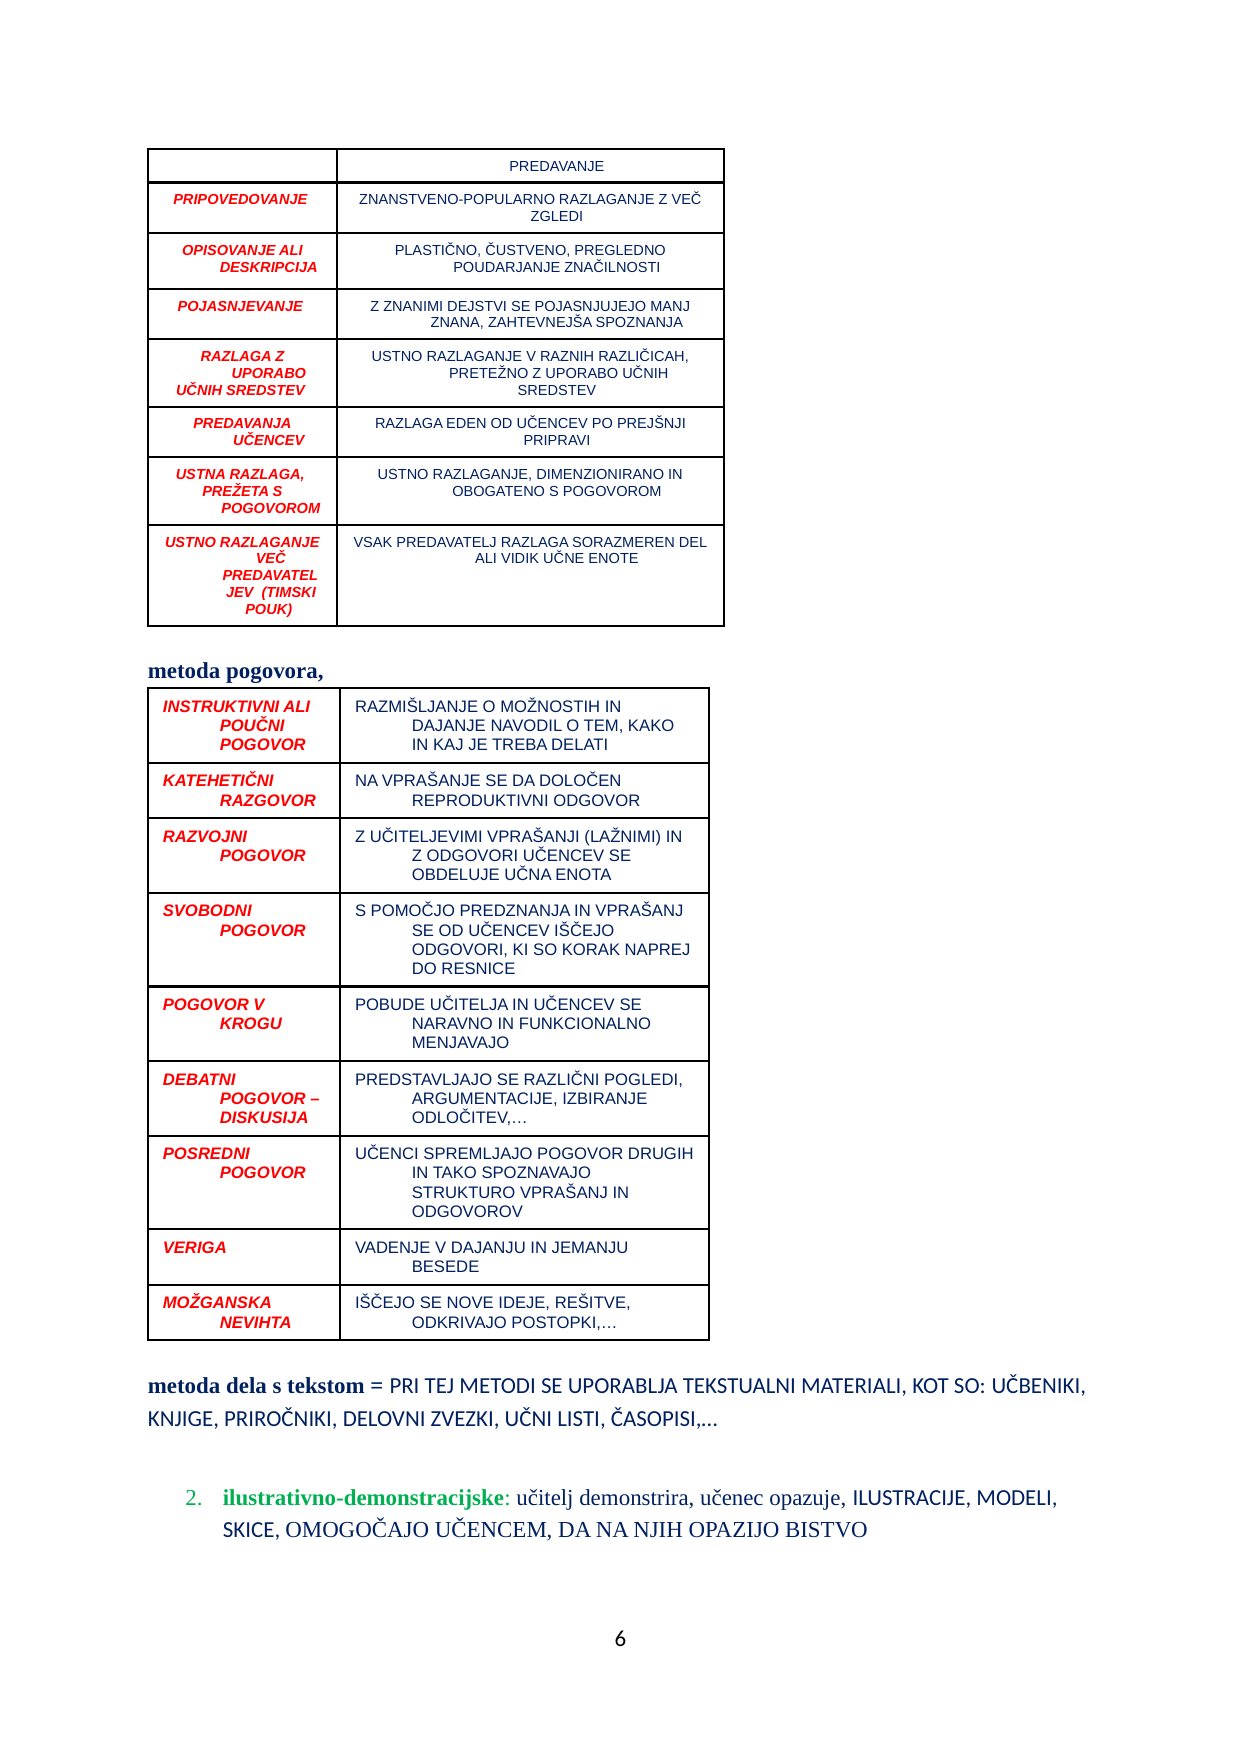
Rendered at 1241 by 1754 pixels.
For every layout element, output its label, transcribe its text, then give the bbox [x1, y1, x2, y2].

table_cell DEBATNI POGOVOR – DISKUSIJA [149, 1062, 339, 1134]
table_cell IŠČEJO SE NOVE IDEJE, REŠITVE, ODKRIVAJO POSTOPKI,… [341, 1286, 708, 1339]
list ilustrativno-demonstracijske: učitelj demonstrira, učenec opazuje, ILUSTRACIJE, MODELI, SKICE, OMOGOČAJO UČENCEM, DA NA NJIH OPAZIJO BISTVO [185, 1483, 1093, 1543]
table_header [149, 150, 336, 181]
table_cell S POMOČJO PREDZNANJA IN VPRAŠANJ SE OD UČENCEV IŠČEJO ODGOVORI, KI SO KORAK NAPREJ DO RESNICE [341, 894, 708, 985]
table_header RAZMIŠLJANJE O MOŽNOSTIH IN DAJANJE NAVODIL O TEM, KAKO IN KAJ JE TREBA DELATI [341, 689, 708, 762]
text metoda dela s tekstom = PRI TEJ METODI SE UPORABLJA TEKSTUALNI MATERIALI, KOT SO: UČBENIKI, KNJIGE, PRIROČNIKI, DELOVNI ZVEZKI, UČNI LISTI, ČASOPISI,… [148, 1371, 1093, 1432]
table_cell VSAK PREDAVATELJ RAZLAGA SORAZMEREN DEL ALI VIDIK UČNE ENOTE [338, 526, 723, 624]
table_cell UČENCI SPREMLJAJO POGOVOR DRUGIH IN TAKO SPOZNAVAJO STRUKTURO VPRAŠANJ IN ODGOVOROV [341, 1137, 708, 1228]
table_header INSTRUKTIVNI ALI POUČNI POGOVOR [149, 689, 339, 762]
table_cell USTNO RAZLAGANJE V RAZNIH RAZLIČICAH, PRETEŽNO Z UPORABO UČNIH SREDSTEV [338, 340, 723, 406]
table_cell POBUDE UČITELJA IN UČENCEV SE NARAVNO IN FUNKCIONALNO MENJAVAJO [341, 988, 708, 1060]
table_cell USTNO RAZLAGANJE VEČ PREDAVATELJEV (TIMSKI POUK) [149, 526, 336, 624]
table_cell POJASNJEVANJE [149, 290, 336, 338]
table_cell PREDSTAVLJAJO SE RAZLIČNI POGLEDI, ARGUMENTACIJE, IZBIRANJE ODLOČITEV,… [341, 1062, 708, 1134]
table_cell ZNANSTVENO-POPULARNO RAZLAGANJE Z VEČ ZGLEDI [338, 184, 723, 232]
table_cell POGOVOR V KROGU [149, 988, 339, 1060]
table_cell Z ZNANIMI DEJSTVI SE POJASNJUJEJO MANJ ZNANA, ZAHTEVNEJŠA SPOZNANJA [338, 290, 723, 338]
table_cell MOŽGANSKA NEVIHTA [149, 1286, 339, 1339]
table_cell PREDAVANJA UČENCEV [149, 408, 336, 456]
table_cell PRIPOVEDOVANJE [149, 184, 336, 232]
table_cell SVOBODNI POGOVOR [149, 894, 339, 985]
table_cell PLASTIČNO, ČUSTVENO, PREGLEDNO POUDARJANJE ZNAČILNOSTI [338, 234, 723, 288]
table_cell OPISOVANJE ALI DESKRIPCIJA [149, 234, 336, 288]
table_cell RAZLAGA Z UPORABO UČNIH SREDSTEV [149, 340, 336, 406]
table_header PREDAVANJE [338, 150, 723, 181]
table_cell VERIGA [149, 1230, 339, 1284]
table_cell NA VPRAŠANJE SE DA DOLOČEN REPRODUKTIVNI ODGOVOR [341, 764, 708, 817]
table_cell VADENJE V DAJANJU IN JEMANJU BESEDE [341, 1230, 708, 1284]
text metoda pogovora, [148, 657, 1093, 683]
table_cell USTNO RAZLAGANJE, DIMENZIONIRANO IN OBOGATENO S POGOVOROM [338, 458, 723, 524]
table_cell POSREDNI POGOVOR [149, 1137, 339, 1228]
table_cell RAZVOJNI POGOVOR [149, 819, 339, 892]
table_cell Z UČITELJEVIMI VPRAŠANJI (LAŽNIMI) IN Z ODGOVORI UČENCEV SE OBDELUJE UČNA ENOTA [341, 819, 708, 892]
table_cell KATEHETIČNI RAZGOVOR [149, 764, 339, 817]
table_cell RAZLAGA EDEN OD UČENCEV PO PREJŠNJI PRIPRAVI [338, 408, 723, 456]
table_cell USTNA RAZLAGA, PREŽETA S POGOVOROM [149, 458, 336, 524]
